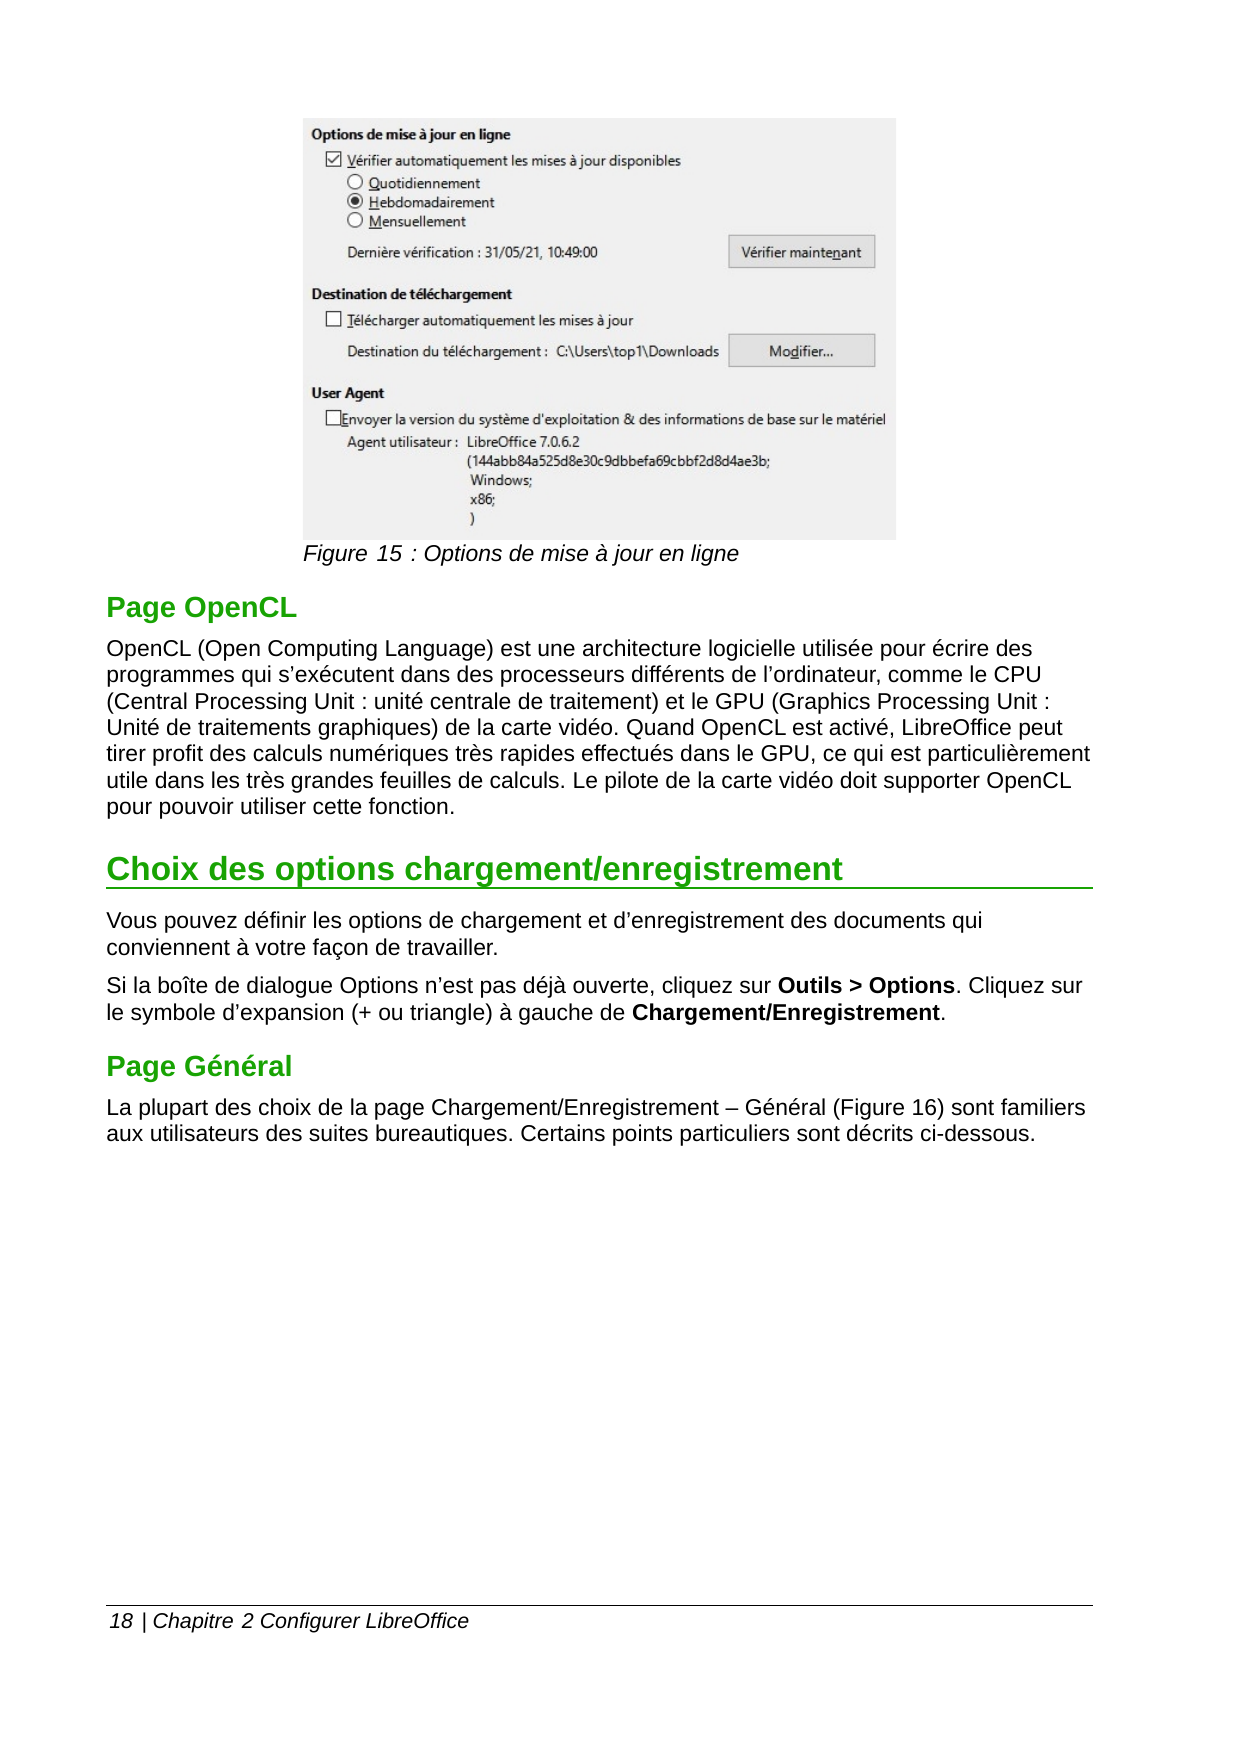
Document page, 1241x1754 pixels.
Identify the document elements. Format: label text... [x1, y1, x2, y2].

text Vous pouvez définir les options de chargement et d’enregistrement des documents qui conviennent à votre façon de travailler. [106, 907, 1093, 960]
text Figure 15 : Options de mise à jour en ligne [303, 540, 896, 566]
text Si la boîte de dialogue Options n’est pas déjà ouverte, cliquez sur Outils > Options. Cliquez sur le symbole d’expansion (+ ou triangle) à gauche de Chargement/Enregistrement. [106, 972, 1093, 1025]
subtitle Page OpenCL [106, 590, 1093, 623]
subtitle Choix des options chargement/enregistrement [106, 849, 1093, 887]
picture [302, 118, 897, 540]
subtitle Page Général [106, 1049, 1093, 1082]
text La plupart des choix de la page Chargement/Enregistrement – Général (Figure 16) sont familiers aux utilisateurs des suites bureautiques. Certains points particuliers sont décrits ci-dessous. [106, 1094, 1093, 1147]
text OpenCL (Open Computing Language) est une architecture logicielle utilisée pour écrire des programmes qui s’exécutent dans des processeurs différents de l’ordinateur, comme le CPU (Central Processing Unit : unité centrale de traitement) et le GPU (Graphics Processing Unit : Unité de traitements graphiques) de la carte vidéo. Quand OpenCL est activé, LibreOffice peut tirer profit des calculs numériques très rapides effectués dans le GPU, ce qui est particulièrement utile dans les très grandes feuilles de calculs. Le pilote de la carte vidéo doit supporter OpenCL pour pouvoir utiliser cette fonction. [106, 635, 1093, 819]
